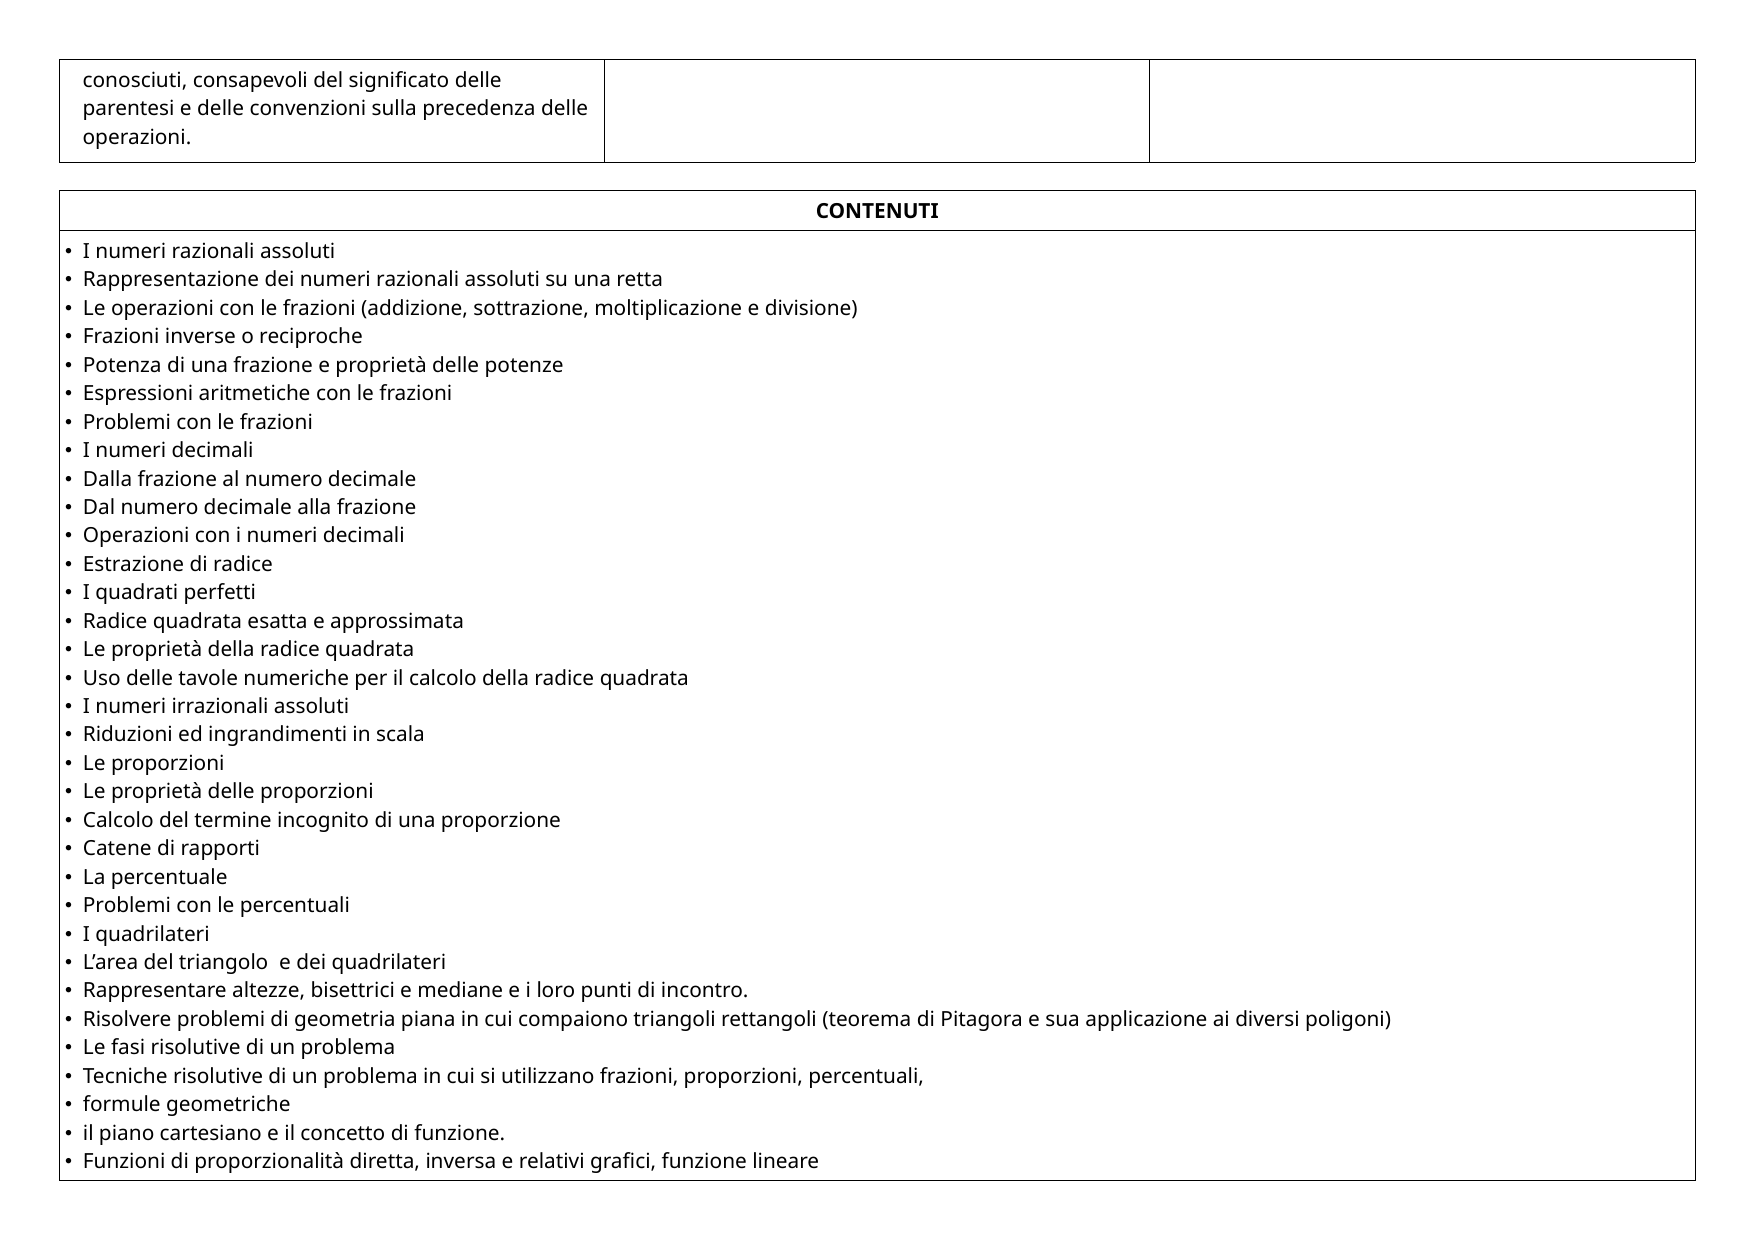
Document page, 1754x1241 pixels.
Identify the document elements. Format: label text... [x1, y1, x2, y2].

table_cell conosciuti, consapevoli del significato delle parentesi e delle convenzioni sulla precedenza delle operazioni. [60, 60, 604, 162]
table_cell I numeri razionali assoluti Rappresentazione dei numeri razionali assoluti su una retta Le operazioni con le frazioni (addizione, sottrazione, moltiplicazione e divisione) Frazioni inverse o reciproche Potenza di una frazione e proprietà delle potenze Espressioni aritmetiche con le frazioni Problemi con le frazioni I numeri decimali Dalla frazione al numero decimale Dal numero decimale alla frazione Operazioni con i numeri decimali Estrazione di radice I quadrati perfetti Radice quadrata esatta e approssimata Le proprietà della radice quadrata Uso delle tavole numeriche per il calcolo della radice quadrata I numeri irrazionali assoluti Riduzioni ed ingrandimenti in scala Le proporzioni Le proprietà delle proporzioni Calcolo del termine incognito di una proporzione Catene di rapporti La percentuale Problemi con le percentuali I quadrilateri L’area del triangolo e dei quadrilateri Rappresentare altezze, bisettrici e mediane e i loro punti di incontro. Risolvere problemi di geometria piana in cui compaiono triangoli rettangoli (teorema di Pitagora e sua applicazione ai diversi poligoni) Le fasi risolutive di un problema Tecniche risolutive di un problema in cui si utilizzano frazioni, proporzioni, percentuali, formule geometriche il piano cartesiano e il concetto di funzione. Funzioni di proporzionalità diretta, inversa e relativi grafici, funzione lineare Il concetto e i metodi di approssimazione [60, 231, 1695, 1180]
table_header CONTENUTI [60, 191, 1695, 230]
table_cell [605, 60, 1149, 162]
table_cell [1150, 60, 1695, 162]
